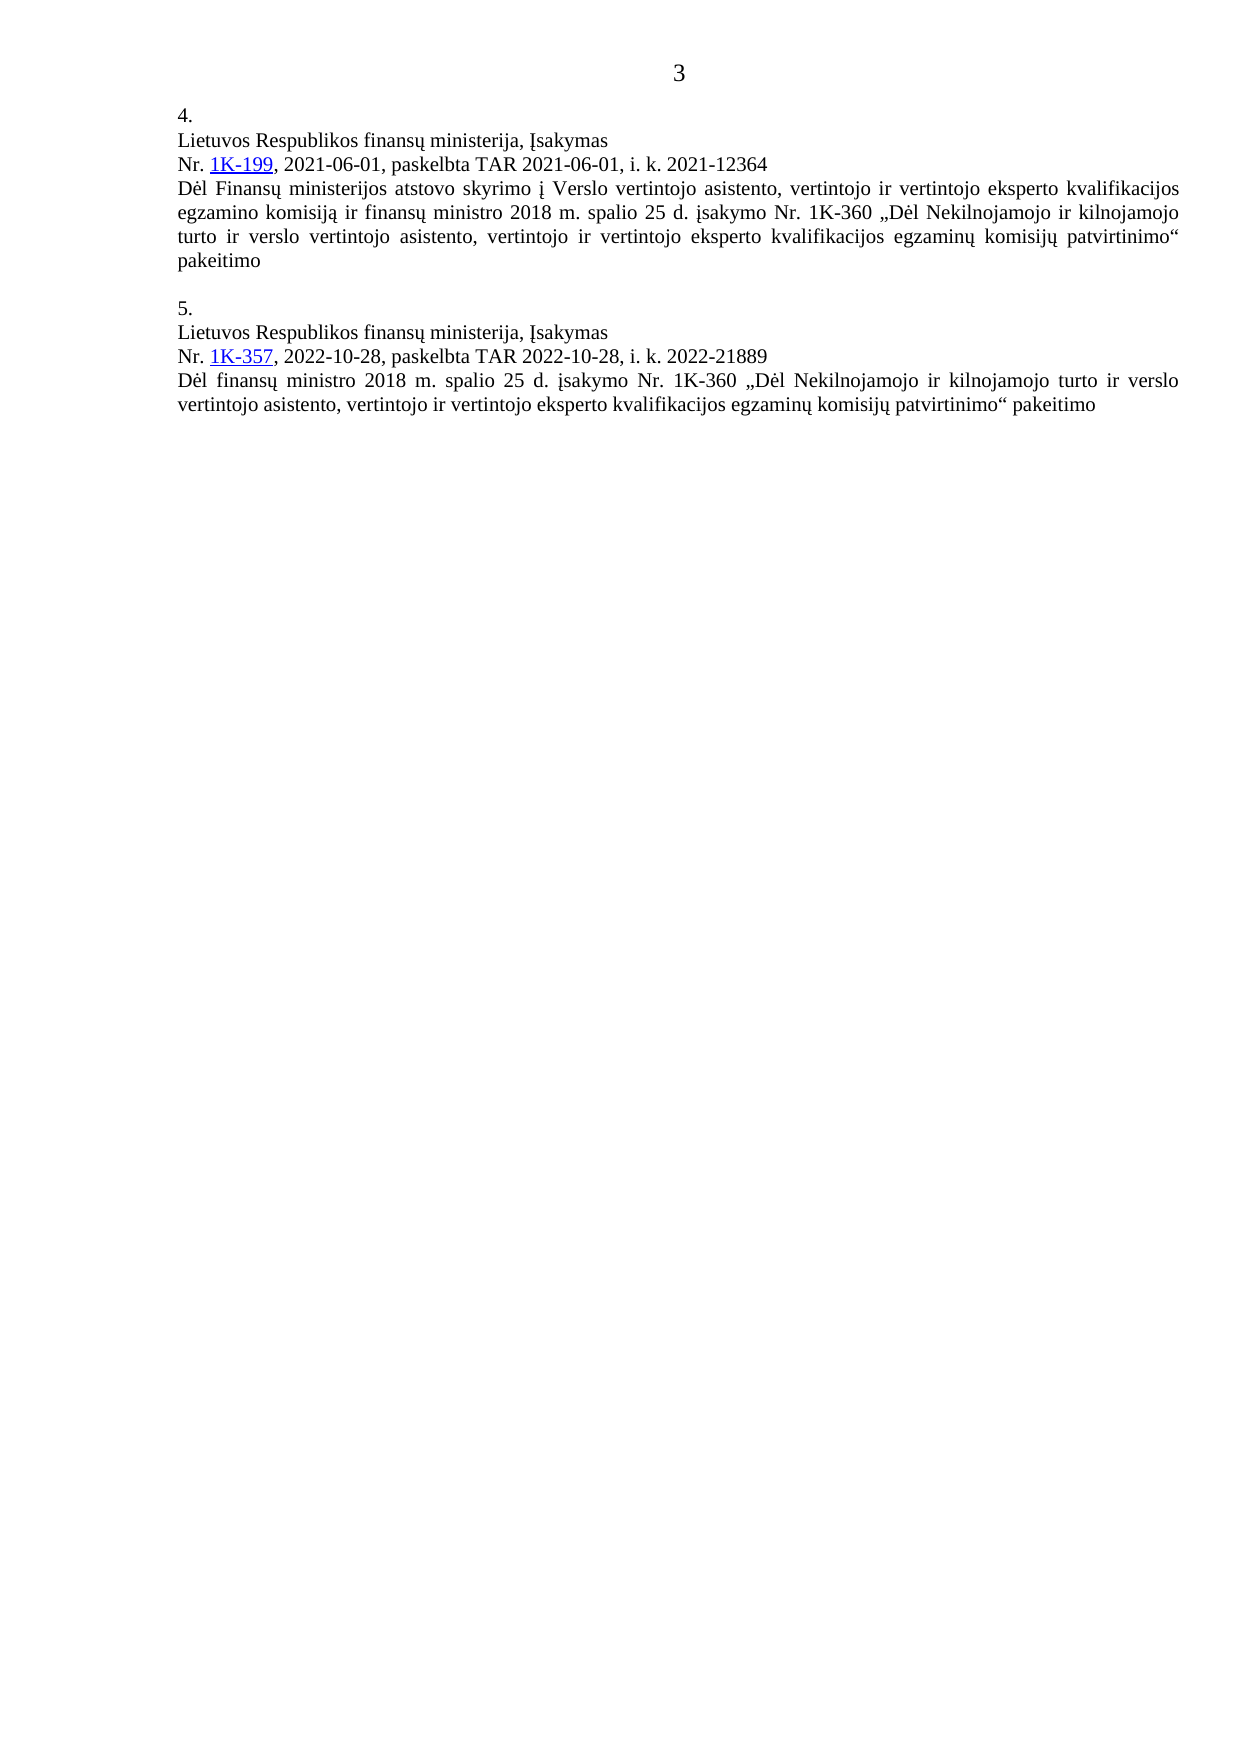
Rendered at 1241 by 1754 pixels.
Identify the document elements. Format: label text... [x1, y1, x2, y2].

text Dėl Finansų ministerijos atstovo skyrimo į Verslo vertintojo asistento, vertintojo ir vertintojo eksperto kvalifikacijos egzamino komisiją ir finansų ministro 2018 m. spalio 25 d. įsakymo Nr. 1K-360 „Dėl Nekilnojamojo ir kilnojamojo turto ir verslo vertintojo asistento, vertintojo ir vertintojo eksperto kvalifikacijos egzaminų komisijų patvirtinimo“ pakeitimo [177, 176, 1181, 272]
text Lietuvos Respublikos finansų ministerija, Įsakymas [177, 127, 1181, 152]
text 4. [177, 103, 1181, 127]
text Dėl finansų ministro 2018 m. spalio 25 d. įsakymo Nr. 1K-360 „Dėl Nekilnojamojo ir kilnojamojo turto ir verslo vertintojo asistento, vertintojo ir vertintojo eksperto kvalifikacijos egzaminų komisijų patvirtinimo“ pakeitimo [177, 368, 1181, 416]
text Nr. 1K-357, 2022-10-28, paskelbta TAR 2022-10-28, i. k. 2022-21889 [177, 344, 1181, 368]
text 5. [177, 296, 1181, 320]
text Nr. 1K-199, 2021-06-01, paskelbta TAR 2021-06-01, i. k. 2021-12364 [177, 152, 1181, 176]
text Lietuvos Respublikos finansų ministerija, Įsakymas [177, 320, 1181, 344]
